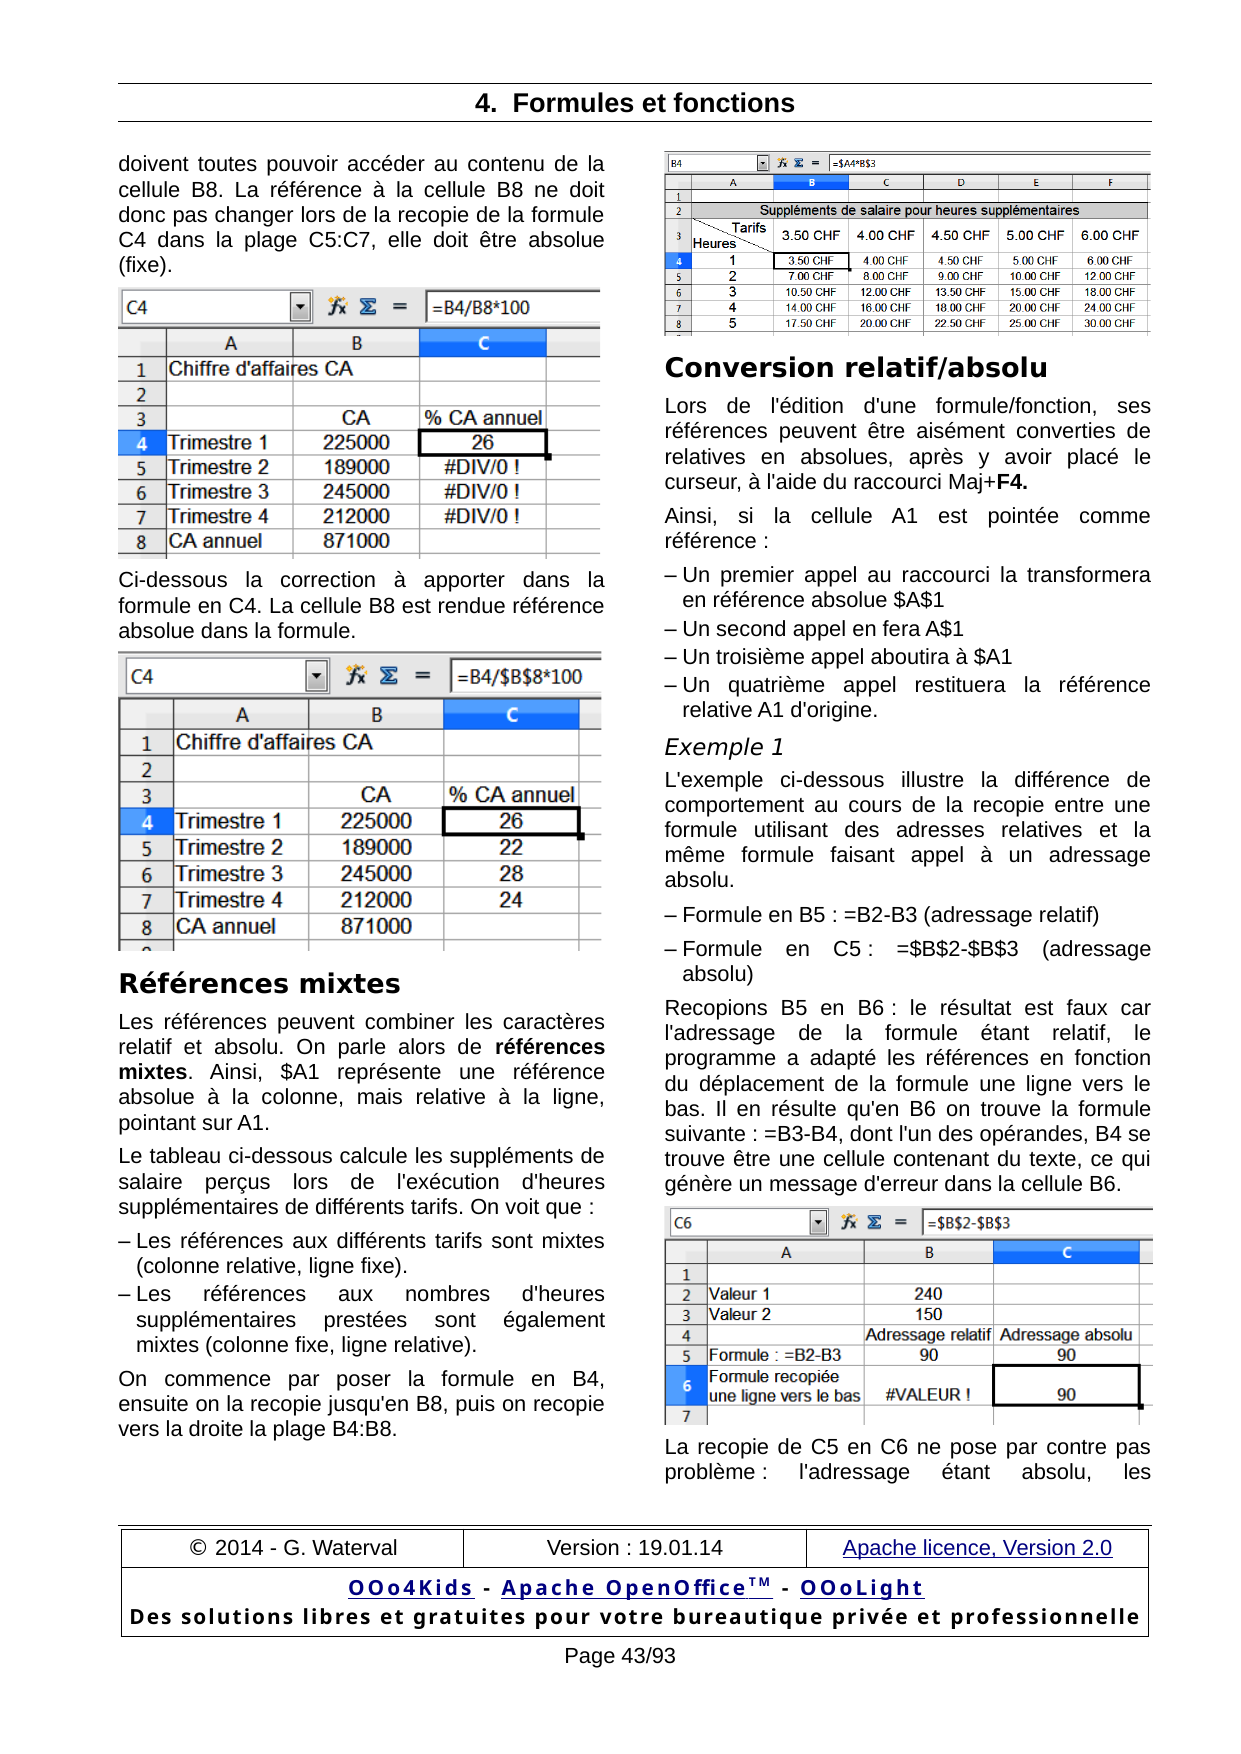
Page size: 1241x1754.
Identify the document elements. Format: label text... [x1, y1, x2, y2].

list Un quatrième appel restituera la référence relative A1 d'origine. [664, 672, 1152, 722]
list doivent toutes pouvoir accéder au contenu de la cellule B8. La référence à la cellule B8 ne doit donc pas changer lors de la recopie de la formule C4 dans la plage C5:C7, elle doit être absolue (fixe). [118, 151, 605, 277]
text Ainsi, si la cellule A1 est pointée comme référence : [664, 503, 1152, 553]
text Les références peuvent combiner les caractères relatif et absolu. On parle alors de références mixtes. Ainsi, $A1 représente une référence absolue à la colonne, mais relative à la ligne, pointant sur A1. [118, 1008, 605, 1134]
list Formule en C5 : =$B$2-$B$3 (adressage absolu) [664, 936, 1152, 986]
list Formule en B5 : =B2-B3 (adressage relatif) [664, 901, 1152, 927]
subtitle Exemple 1 [664, 734, 1152, 761]
list Un troisième appel aboutira à $A1 [664, 644, 1152, 669]
list Les références aux différents tarifs sont mixtes (colonne relative, ligne fixe). [118, 1228, 605, 1278]
text Lors de l'édition d'une formule/fonction, ses références peuvent être aisément converties de relatives en absolues, après y avoir placé le curseur, à l'aide du raccourci Maj+F4. [664, 393, 1152, 494]
list Les références aux nombres d'heures supplémentaires prestées sont également mixtes (colonne fixe, ligne relative). [118, 1281, 605, 1357]
text Le tableau ci-dessous calcule les suppléments de salaire perçus lors de l'exécution d'heures supplémentaires de différents tarifs. On voit que : [118, 1143, 605, 1219]
text Ci-dessous la correction à apporter dans la formule en C4. La cellule B8 est rendue référence absolue dans la formule. [118, 567, 605, 643]
text L'exemple ci-dessous illustre la différence de comportement au cours de la recopie entre une formule utilisant des adresses relatives et la même formule faisant appel à un adressage absolu. [664, 767, 1152, 893]
subtitle Références mixtes [118, 968, 605, 1000]
text Recopions B5 en B6 : le résultat est faux car l'adressage de la formule étant relatif, le programme a adapté les références en fonction du déplacement de la formule une ligne vers le bas. Il en résulte qu'en B6 on trouve la formule suivante : =B3-B4, dont l'un des opérandes, B4 se trouve être une cellule contenant du texte, ce qui génère un message d'erreur dans la cellule B6. [664, 995, 1152, 1196]
subtitle Conversion relatif/absolu [664, 353, 1152, 384]
text La recopie de C5 en C6 ne pose par contre pas problème : l'adressage étant absolu, les [664, 1433, 1152, 1484]
list Un second appel en fera A$1 [664, 616, 1152, 641]
list On commence par poser la formule en B4, ensuite on la recopie jusqu'en B8, puis on recopie vers la droite la plage B4:B8. [118, 1366, 605, 1441]
list Un premier appel au raccourci la transformera en référence absolue $A$1 [664, 562, 1152, 613]
